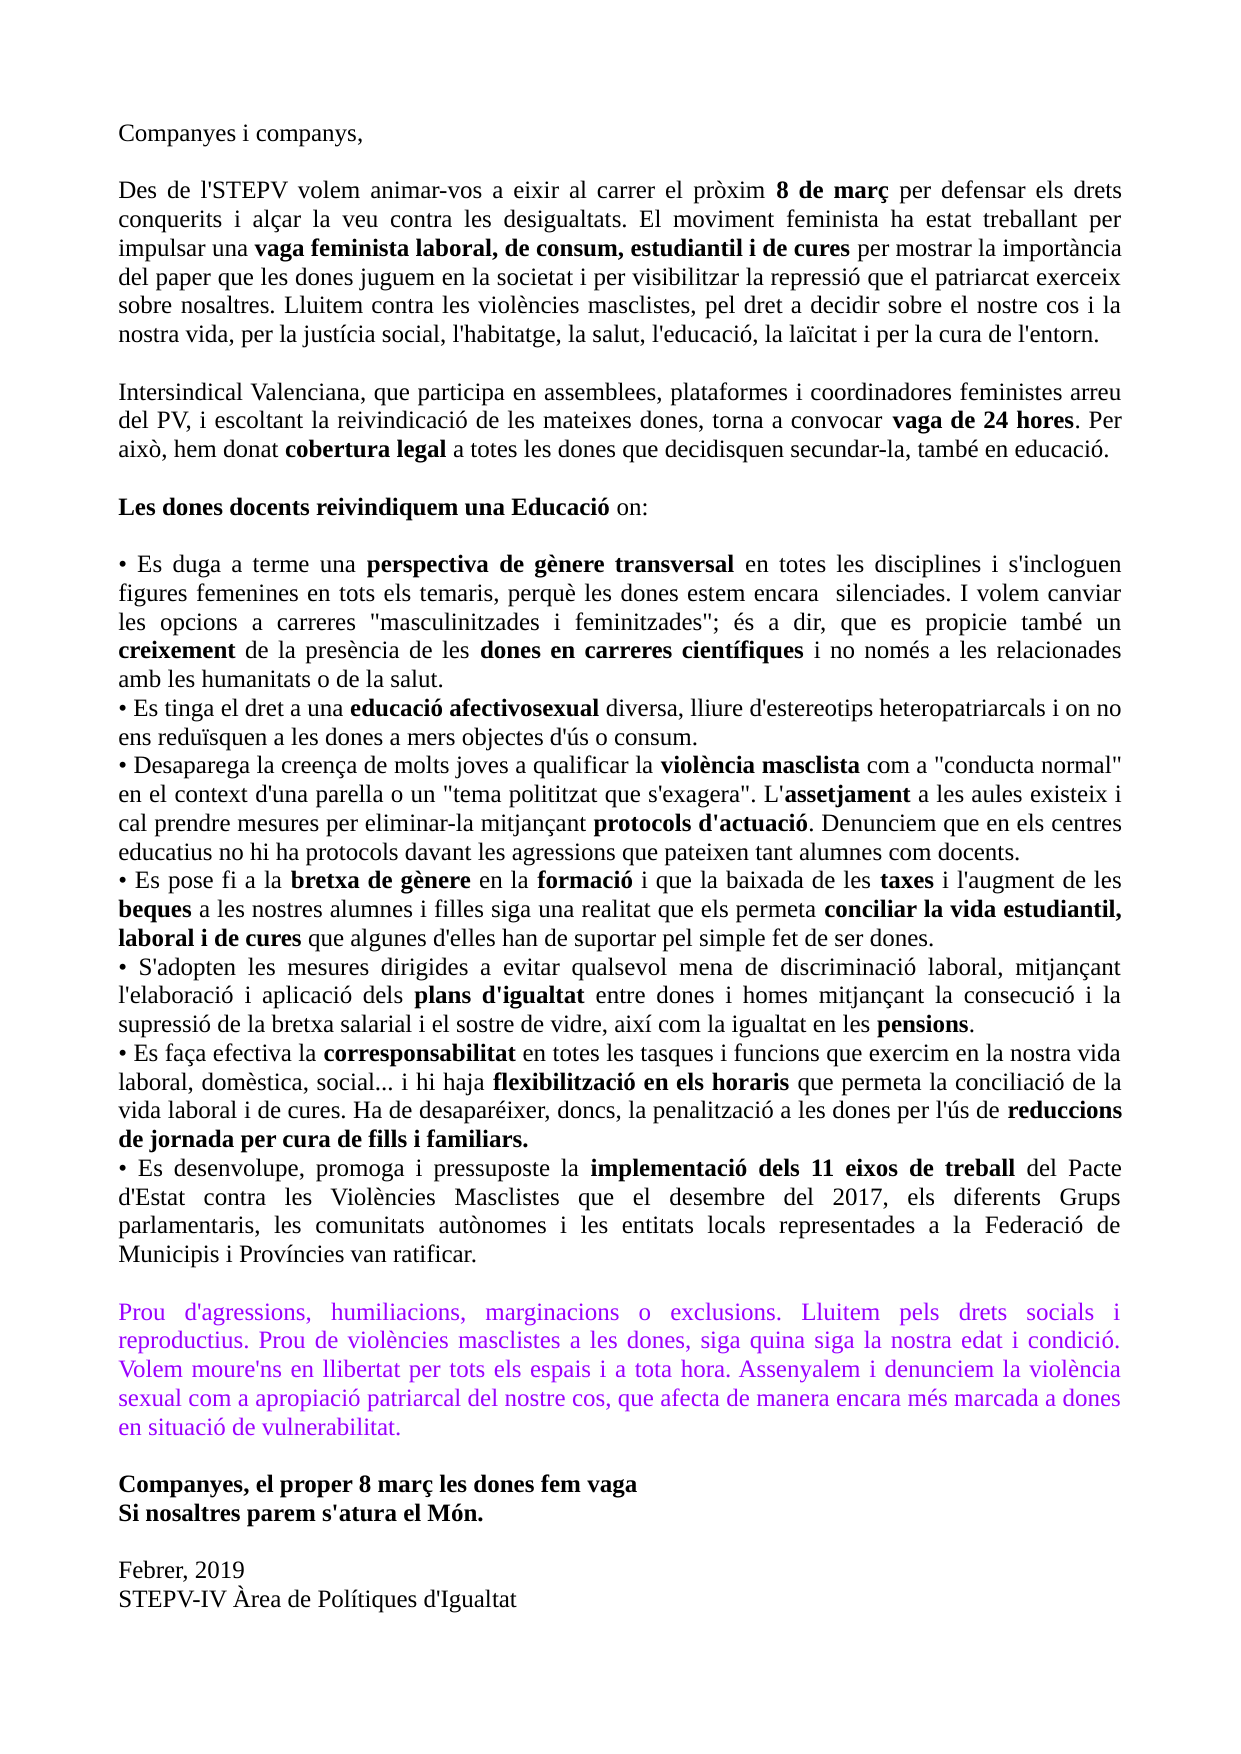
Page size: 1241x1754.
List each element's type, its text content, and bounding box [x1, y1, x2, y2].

text • Es desenvolupe, promoga i pressuposte la implementació dels 11 eixos de treball del Pacte d'Estat contra les Violències Masclistes que el desembre del 2017, els diferents Grups parlamentaris, les comunitats autònomes i les entitats locals representades a la Federació de Municipis i Províncies van ratificar. [118, 1153, 1122, 1268]
text • Desaparega la creença de molts joves a qualificar la violència masclista com a "conducta normal" en el context d'una parella o un "tema polititzat que s'exagera". L'assetjament a les aules existeix i cal prendre mesures per eliminar-la mitjançant protocols d'actuació. Denunciem que en els centres educatius no hi ha protocols davant les agressions que pateixen tant alumnes com docents. [118, 751, 1122, 866]
text Si nosaltres parem s'atura el Món. [118, 1498, 1122, 1527]
text STEPV-IV Àrea de Polítiques d'Igualtat [118, 1584, 1122, 1613]
text • Es pose fi a la bretxa de gènere en la formació i que la baixada de les taxes i l'augment de les beques a les nostres alumnes i filles siga una realitat que els permeta conciliar la vida estudiantil, laboral i de cures que algunes d'elles han de suportar pel simple fet de ser dones. [118, 866, 1122, 952]
text • Es faça efectiva la corresponsabilitat en totes les tasques i funcions que exercim en la nostra vida laboral, domèstica, social... i hi haja flexibilització en els horaris que permeta la conciliació de la vida laboral i de cures. Ha de desaparéixer, doncs, la penalització a les dones per l'ús de reduccions de jornada per cura de fills i familiars. [118, 1038, 1122, 1153]
text Febrer, 2019 [118, 1556, 1122, 1584]
text Les dones docents reivindiquem una Educació on: [118, 463, 1122, 521]
text • Es tinga el dret a una educació afectivosexual diversa, lliure d'estereotips heteropatriarcals i on no ens reduïsquen a les dones a mers objectes d'ús o consum. [118, 693, 1122, 751]
text Intersindical Valenciana, que participa en assemblees, plataformes i coordinadores feministes arreu del PV, i escoltant la reivindicació de les mateixes dones, torna a convocar vaga de 24 hores. Per això, hem donat cobertura legal a totes les dones que decidisquen secundar-la, també en educació. [118, 348, 1122, 463]
text Companyes, el proper 8 març les dones fem vaga [118, 1469, 1122, 1498]
text • Es duga a terme una perspectiva de gènere transversal en totes les disciplines i s'incloguen figures femenines en tots els temaris, perquè les dones estem encara silenciades. I volem canviar les opcions a carreres "masculinitzades i feminitzades"; és a dir, que es propicie també un creixement de la presència de les dones en carreres científiques i no només a les relacionades amb les humanitats o de la salut. [118, 549, 1122, 693]
text Companyes i companys, [118, 118, 1122, 147]
text • S'adopten les mesures dirigides a evitar qualsevol mena de discriminació laboral, mitjançant l'elaboració i aplicació dels plans d'igualtat entre dones i homes mitjançant la consecució i la supressió de la bretxa salarial i el sostre de vidre, així com la igualtat en les pensions. [118, 952, 1122, 1038]
text Des de l'STEPV volem animar-vos a eixir al carrer el pròxim 8 de març per defensar els drets conquerits i alçar la veu contra les desigualtats. El moviment feminista ha estat treballant per impulsar una vaga feminista laboral, de consum, estudiantil i de cures per mostrar la importància del paper que les dones juguem en la societat i per visibilitzar la repressió que el patriarcat exerceix sobre nosaltres. Lluitem contra les violències masclistes, pel dret a decidir sobre el nostre cos i la nostra vida, per la justícia social, l'habitatge, la salut, l'educació, la laïcitat i per la cura de l'entorn. [118, 147, 1122, 348]
text Prou d'agressions, humiliacions, marginacions o exclusions. Lluitem pels drets socials i reproductius. Prou de violències masclistes a les dones, siga quina siga la nostra edat i condició. Volem moure'ns en llibertat per tots els espais i a tota hora. Assenyalem i denunciem la violència sexual com a apropiació patriarcal del nostre cos, que afecta de manera encara més marcada a dones en situació de vulnerabilitat. [118, 1297, 1122, 1441]
